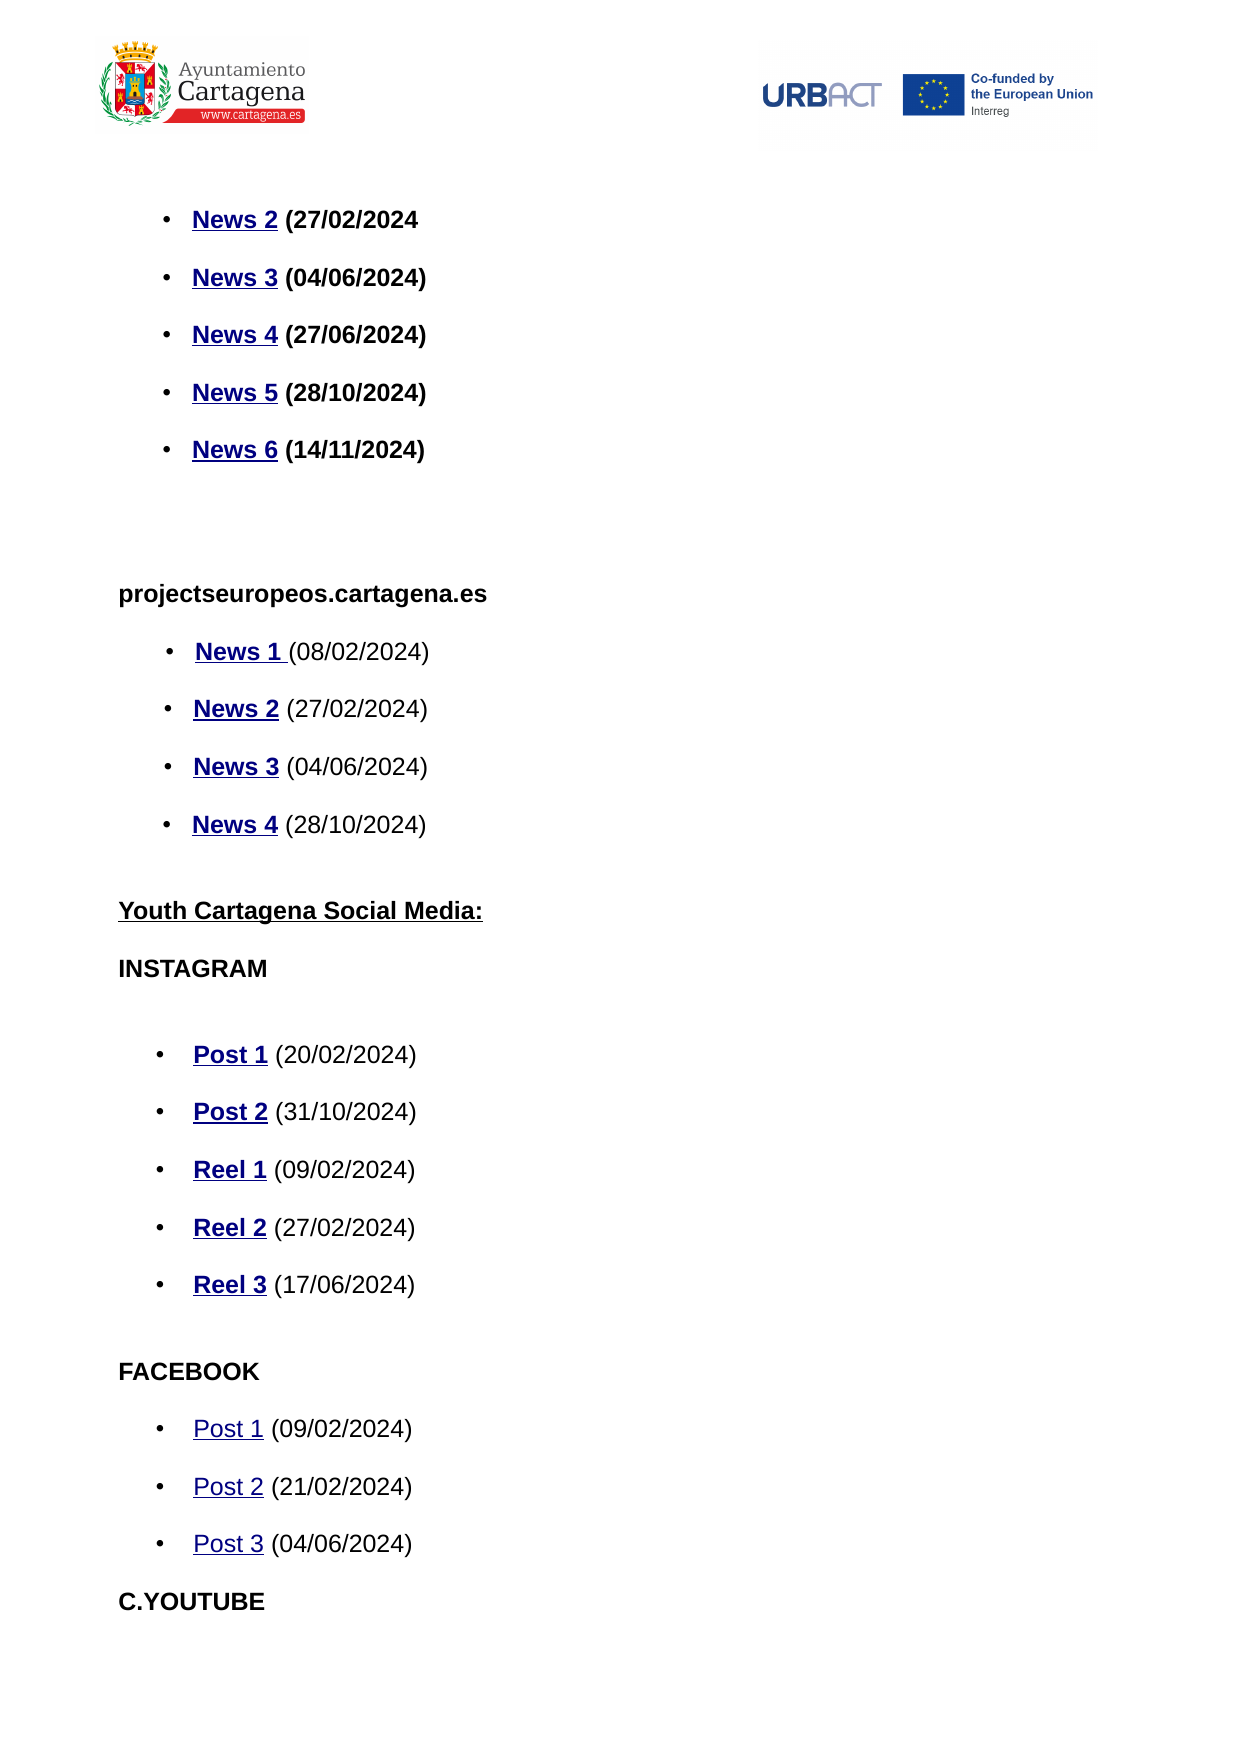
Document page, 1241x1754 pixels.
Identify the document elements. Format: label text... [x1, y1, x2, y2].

text C.YOUTUBE [118, 1587, 1122, 1616]
list Reel 1 (09/02/2024) [156, 1155, 1122, 1184]
list Reel 3 (17/06/2024) [156, 1270, 1122, 1299]
list News 5 (28/10/2024) [162, 378, 1122, 407]
list News 3 (04/06/2024) [164, 752, 1122, 781]
list Post 1 (20/02/2024) [156, 1040, 1122, 1069]
list News 4 (27/06/2024) [162, 320, 1122, 349]
list Post 2 (21/02/2024) [156, 1472, 1122, 1501]
list News 4 (28/10/2024) [162, 810, 1122, 838]
text projectseuropeos.cartagena.es [118, 579, 1122, 608]
list News 3 (04/06/2024) [162, 263, 1122, 292]
list News 2 (27/02/2024) [164, 694, 1122, 723]
text FACEBOOK [118, 1357, 1122, 1385]
text INSTAGRAM [118, 953, 1122, 982]
list Post 3 (04/06/2024) [156, 1529, 1122, 1558]
list Post 1 (09/02/2024) [156, 1414, 1122, 1443]
list News 6 (14/11/2024) [162, 436, 1122, 464]
list News 2 (27/02/2024 [162, 205, 1122, 234]
text Youth Cartagena Social Media: [118, 896, 1122, 925]
list News 1 (08/02/2024) [165, 637, 1122, 666]
list Reel 2 (27/02/2024) [156, 1213, 1122, 1241]
list Post 2 (31/10/2024) [156, 1097, 1122, 1126]
picture [95, 36, 310, 134]
picture [757, 40, 1099, 151]
